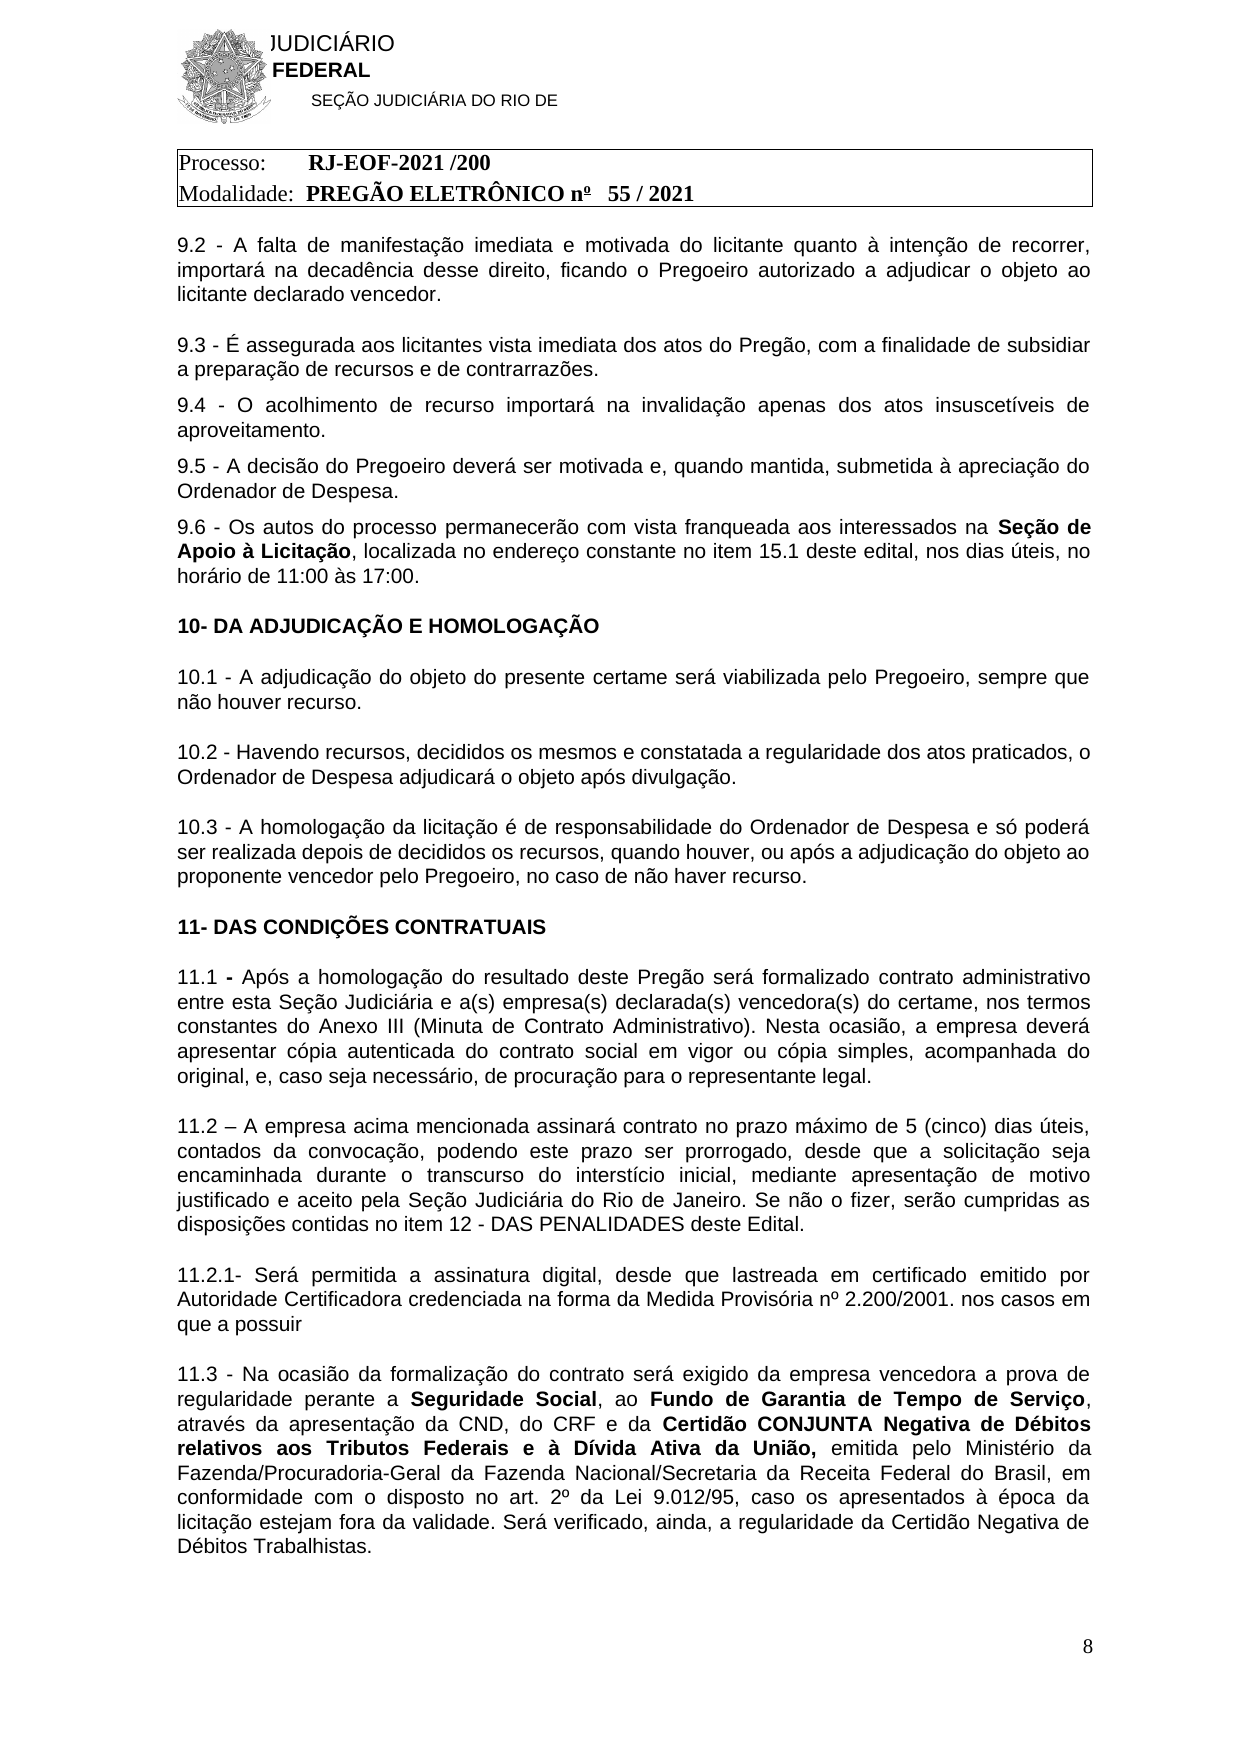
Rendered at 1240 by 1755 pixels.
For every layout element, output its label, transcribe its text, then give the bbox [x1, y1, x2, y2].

text 9.2 - A falta de manifestação imediata e motivada do licitante quanto à intenção de recorrer, importará na decadência desse direito, ficando o Pregoeiro autorizado a adjudicar o objeto ao licitante declarado vencedor. [177, 233, 1092, 306]
text 11.3 - Na ocasião da formalização do contrato será exigido da empresa vencedora a prova de regularidade perante a Seguridade Social, ao Fundo de Garantia de Tempo de Serviço, através da apresentação da CND, do CRF e da Certidão CONJUNTA Negativa de Débitos relativos aos Tributos Federais e à Dívida Ativa da União, emitida pelo Ministério da Fazenda/Procuradoria-Geral da Fazenda Nacional/Secretaria da Receita Federal do Brasil, em conformidade com o disposto no art. 2º da Lei 9.012/95, caso os apresentados à época da licitação estejam fora da validade. Será verificado, ainda, a regularidade da Certidão Negativa de Débitos Trabalhistas. [177, 1362, 1092, 1558]
text 10.2 - Havendo recursos, decididos os mesmos e constatada a regularidade dos atos praticados, o Ordenador de Despesa adjudicará o objeto após divulgação. [177, 740, 1092, 788]
text 11.1 - Após a homologação do resultado deste Pregão será formalizado contrato administrativo entre esta Seção Judiciária e a(s) empresa(s) declarada(s) vencedora(s) do certame, nos termos constantes do Anexo III (Minuta de Contrato Administrativo). Nesta ocasião, a empresa deverá apresentar cópia autenticada do contrato social em vigor ou cópia simples, acompanhada do original, e, caso seja necessário, de procuração para o representante legal. [177, 965, 1092, 1087]
text 9.6 - Os autos do processo permanecerão com vista franqueada aos interessados na Seção de Apoio à Licitação, localizada no endereço constante no item 15.1 deste edital, nos dias úteis, no horário de 11:00 às 17:00. [177, 515, 1092, 588]
text 10.3 - A homologação da licitação é de responsabilidade do Ordenador de Despesa e só poderá ser realizada depois de decididos os recursos, quando houver, ou após a adjudicação do objeto ao proponente vencedor pelo Pregoeiro, no caso de não haver recurso. [177, 815, 1092, 888]
text 11.2 – A empresa acima mencionada assinará contrato no prazo máximo de 5 (cinco) dias úteis, contados da convocação, podendo este prazo ser prorrogado, desde que a solicitação seja encaminhada durante o transcurso do interstício inicial, mediante apresentação de motivo justificado e aceito pela Seção Judiciária do Rio de Janeiro. Se não o fizer, serão cumpridas as disposições contidas no item 12 - DAS PENALIDADES deste Edital. [177, 1114, 1092, 1236]
subtitle - DAS CONDIÇÕES CONTRATUAIS [177, 914, 1092, 938]
text 11.2.1- Será permitida a assinatura digital, desde que lastreada em certificado emitido por Autoridade Certificadora credenciada na forma da Medida Provisória nº 2.200/2001. nos casos em que a possuir [177, 1263, 1092, 1336]
subtitle - DA ADJUDICAÇÃO E HOMOLOGAÇÃO [177, 614, 1092, 638]
text 9.5 - A decisão do Pregoeiro deverá ser motivada e, quando mantida, submetida à apreciação do Ordenador de Despesa. [177, 454, 1092, 503]
text 9.3 - É assegurada aos licitantes vista imediata dos atos do Pregão, com a finalidade de subsidiar a preparação de recursos e de contrarrazões. [177, 332, 1092, 381]
text 10.1 - A adjudicação do objeto do presente certame será viabilizada pelo Pregoeiro, sempre que não houver recurso. [177, 665, 1092, 713]
text 9.4 - O acolhimento de recurso importará na invalidação apenas dos atos insuscetíveis de aproveitamento. [177, 393, 1092, 442]
